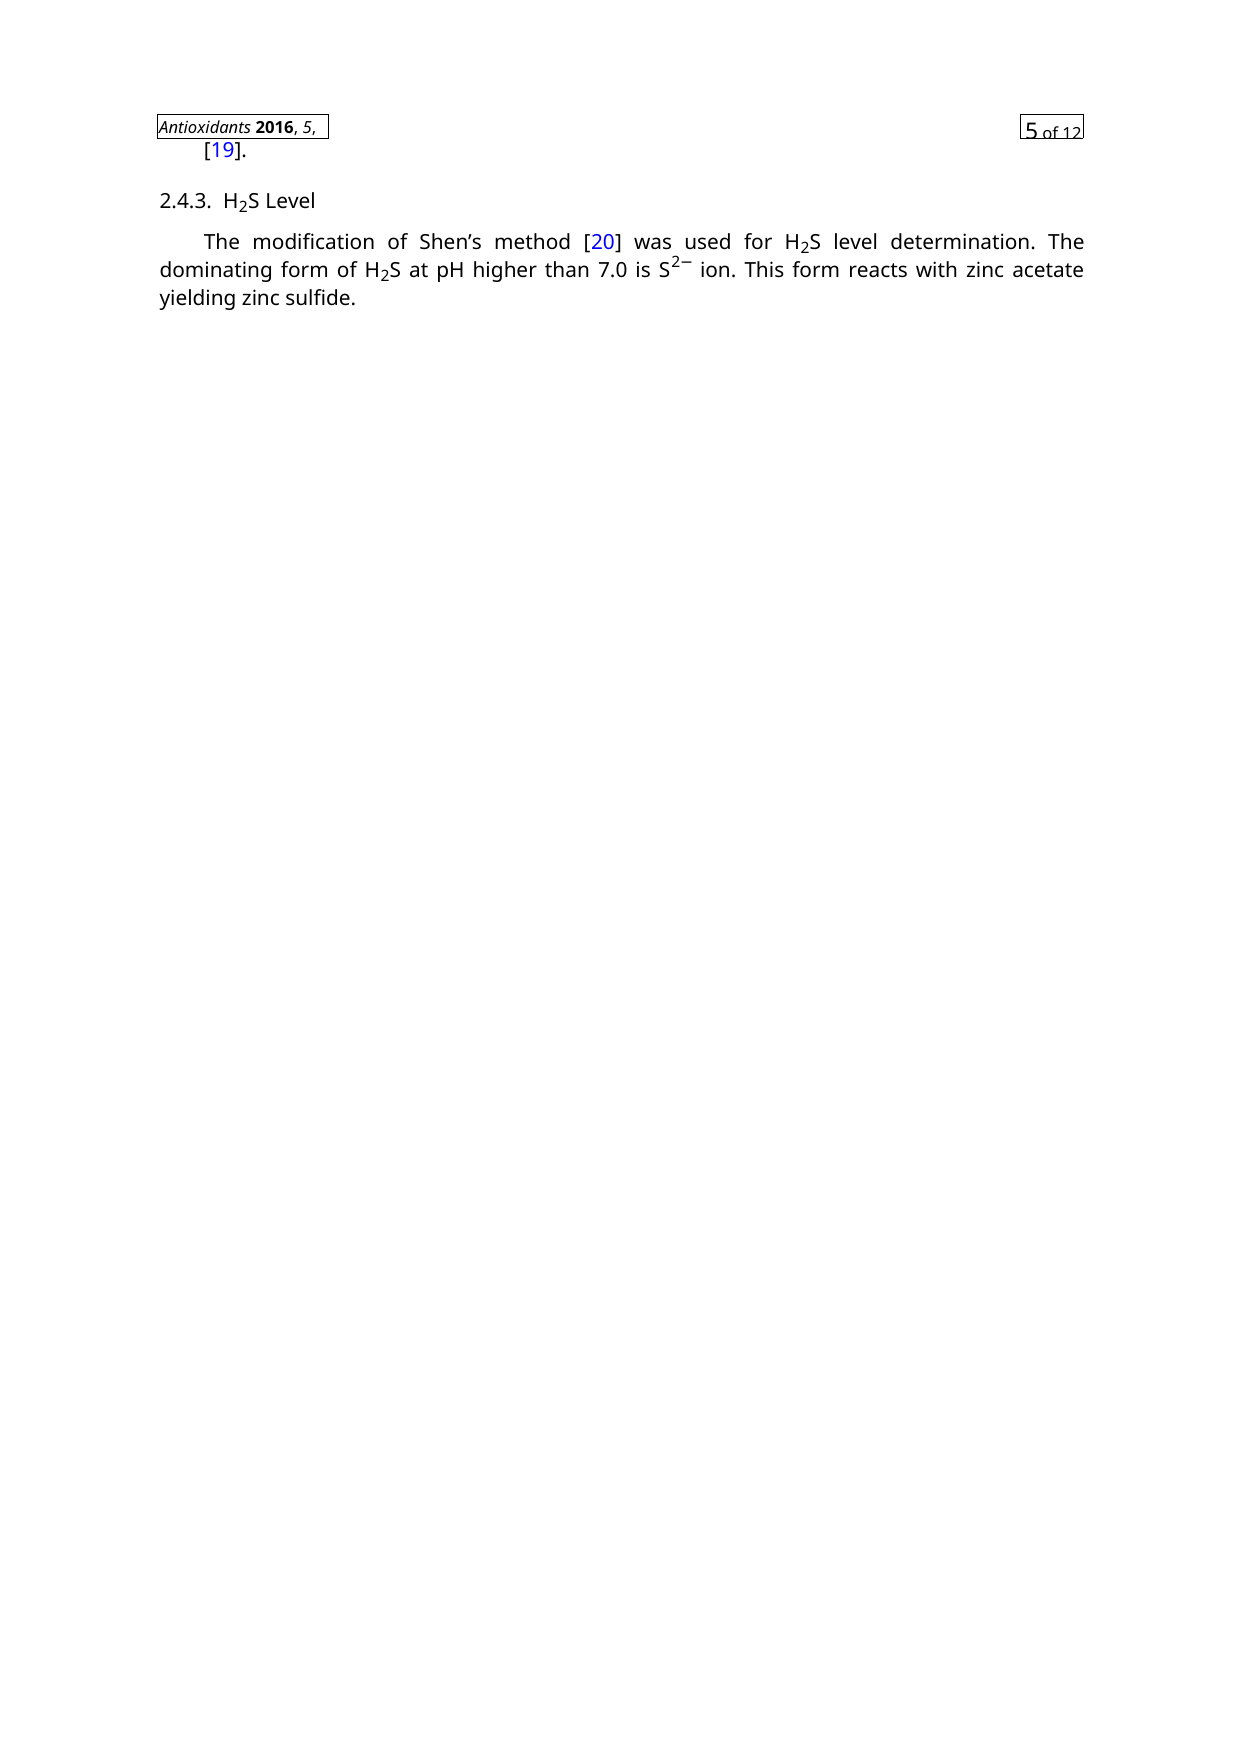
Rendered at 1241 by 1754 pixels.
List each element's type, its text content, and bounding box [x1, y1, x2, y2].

text The modification of Shen’s method [20] was used for H2S level determination. The dominating form of H2S at pH higher than 7.0 is S2− ion. This form reacts with zinc acetate yielding zinc sulfide. [159, 227, 1085, 311]
text [19]. [204, 135, 1096, 164]
list H2S Level [159, 186, 1096, 217]
